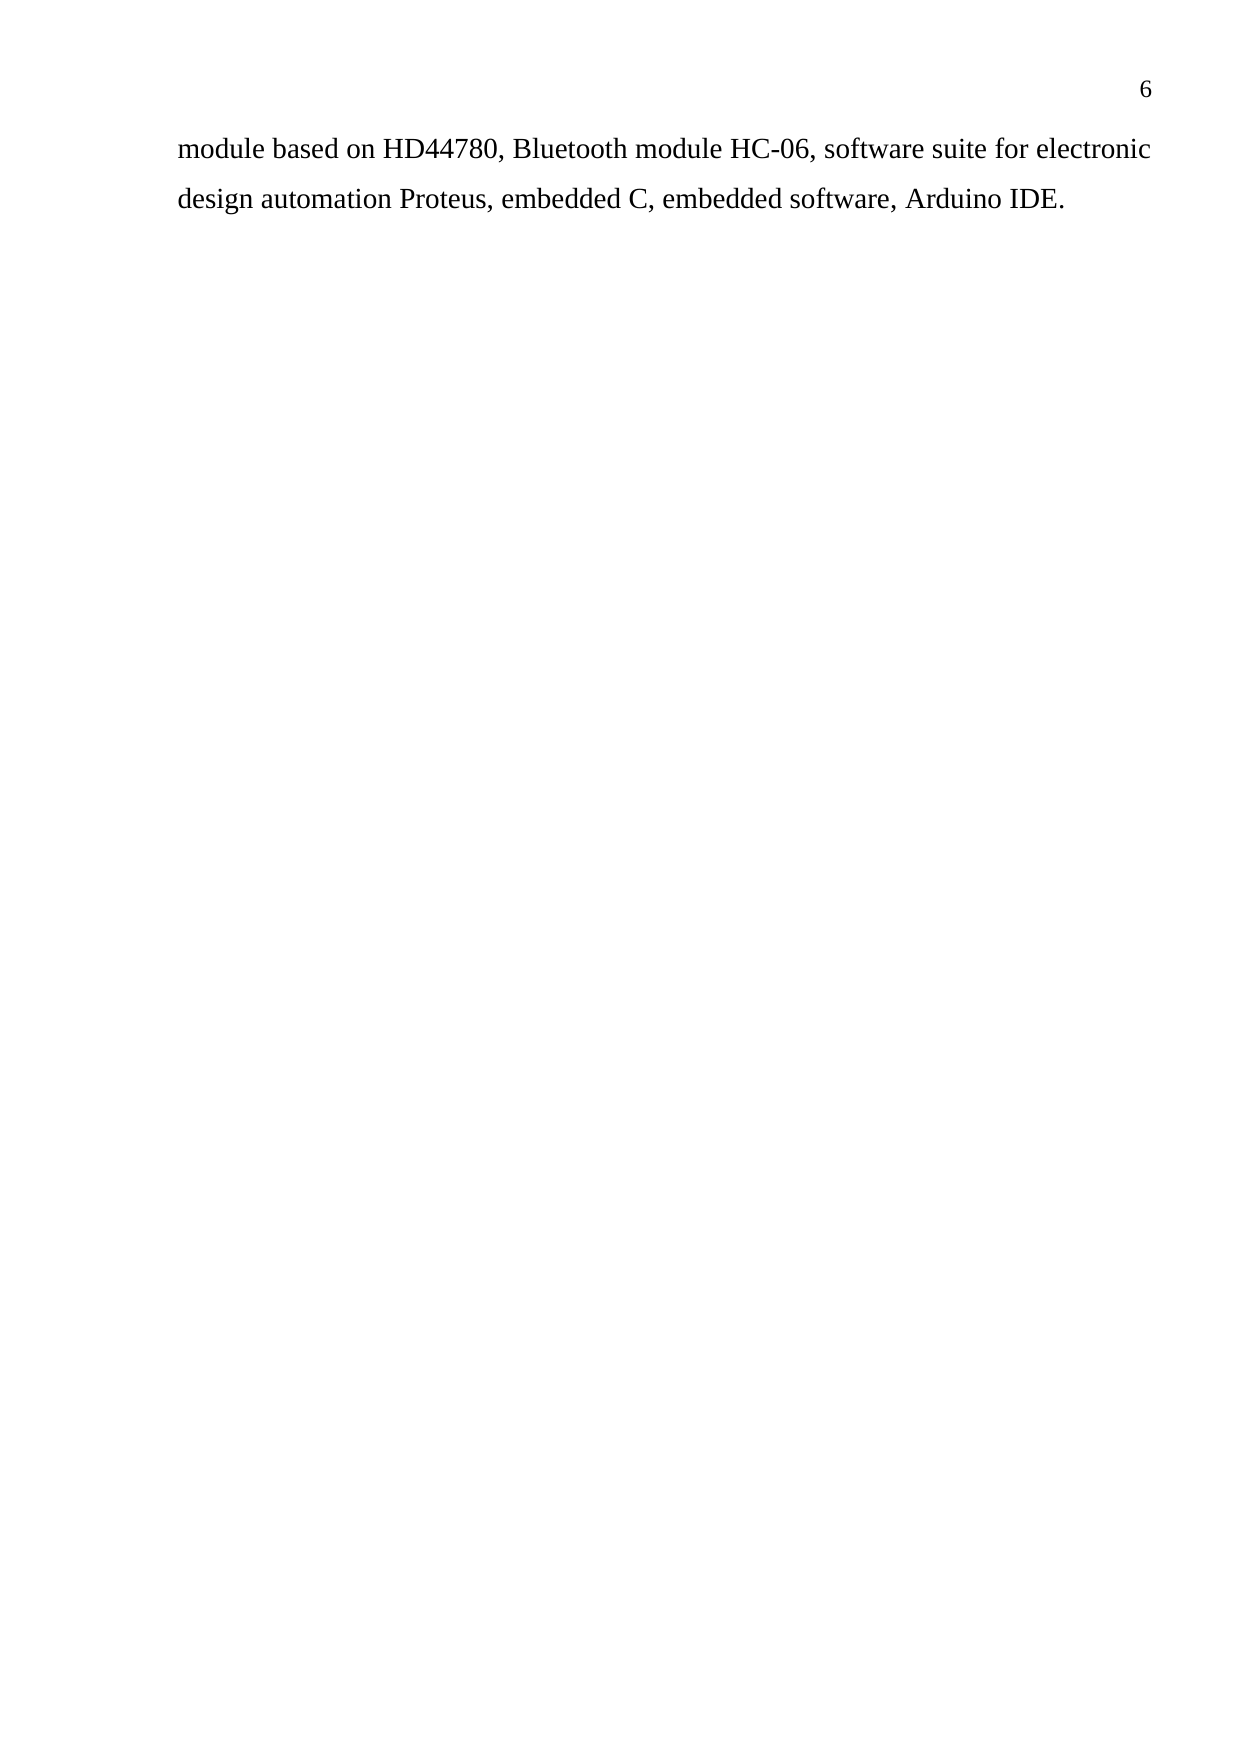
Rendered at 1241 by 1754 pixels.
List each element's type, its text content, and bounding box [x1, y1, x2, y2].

text module based on HD44780, Bluetooth module HC-06, software suite for electronic design automation Proteus, embedded C, embedded software, Arduino IDE. [177, 131, 1152, 215]
